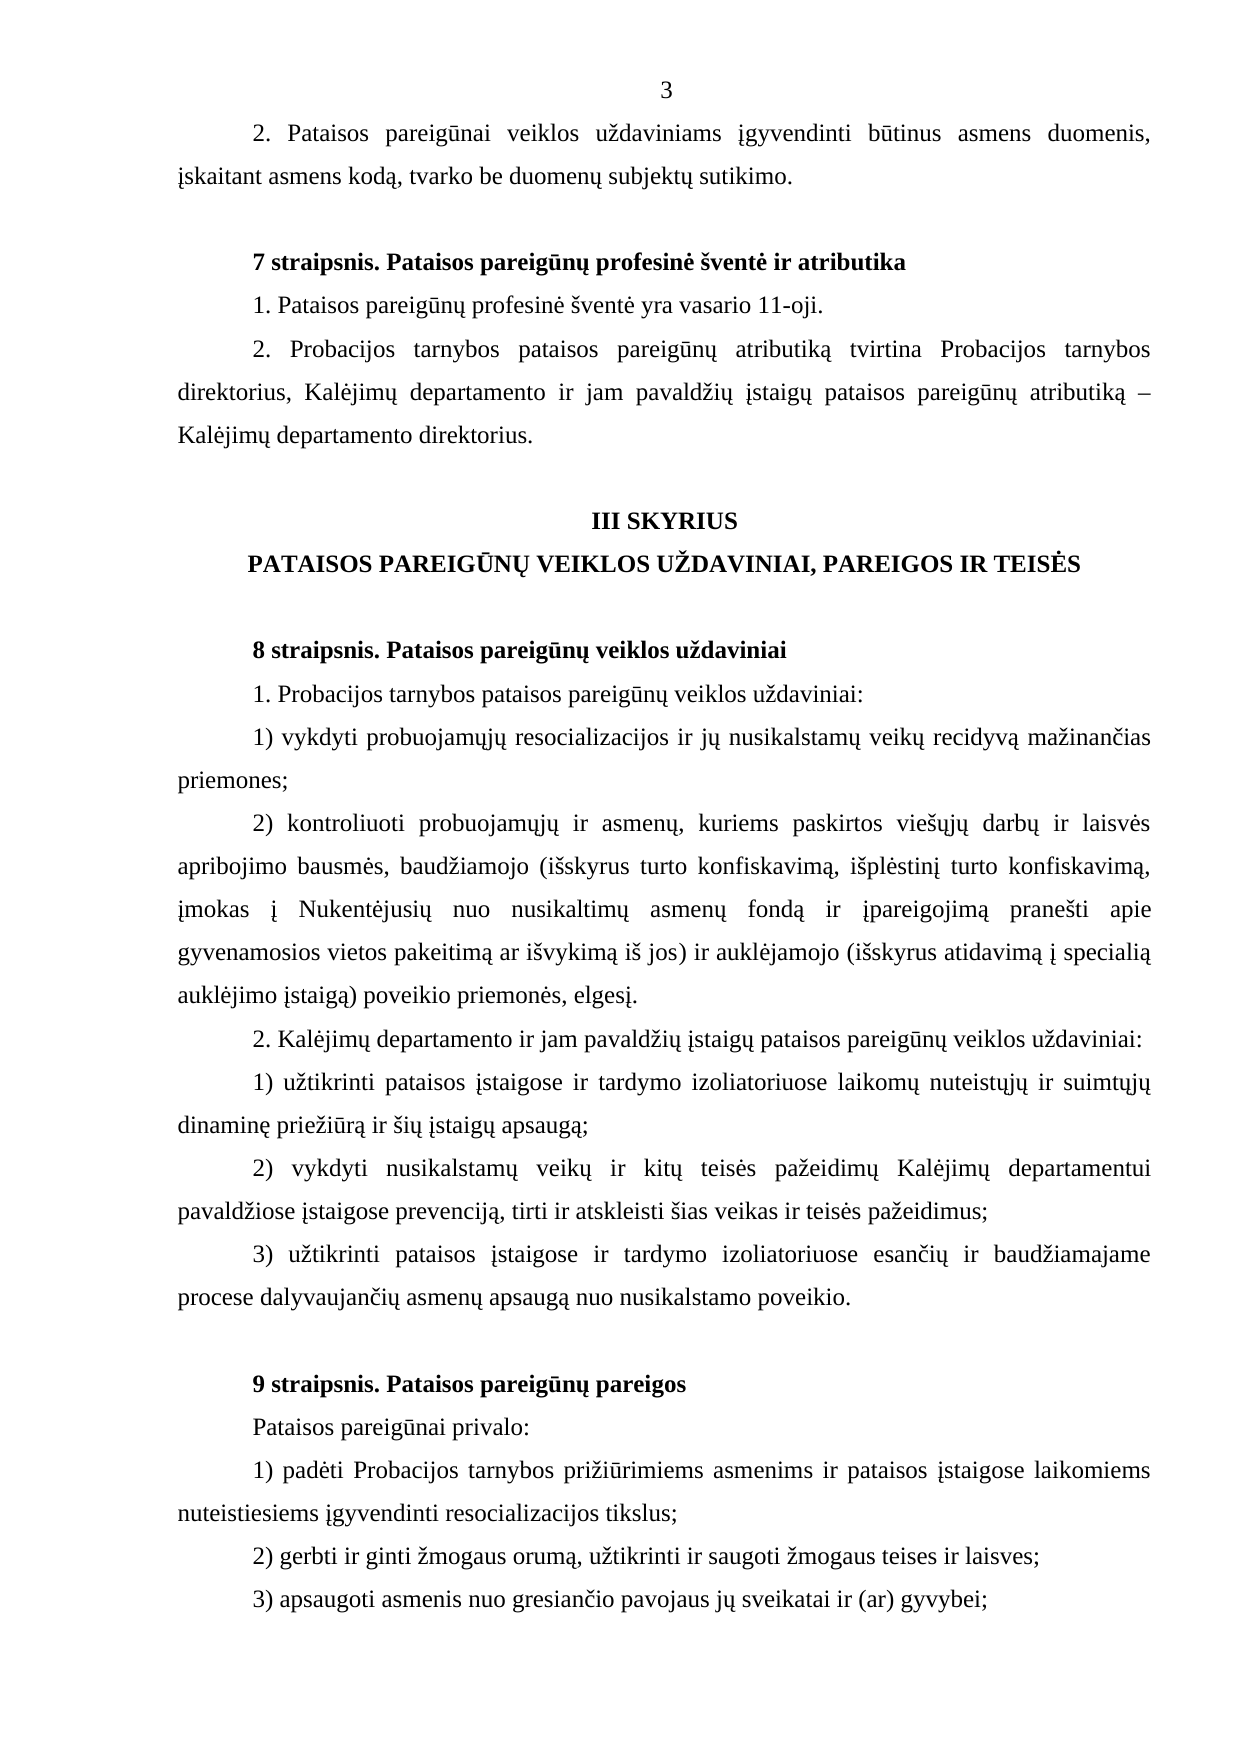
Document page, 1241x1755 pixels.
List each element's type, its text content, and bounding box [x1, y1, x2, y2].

text 3) apsaugoti asmenis nuo gresiančio pavojaus jų sveikatai ir (ar) gyvybei; [177, 1584, 1152, 1613]
text 2. Probacijos tarnybos pataisos pareigūnų atributiką tvirtina Probacijos tarnybos direktorius, Kalėjimų departamento ir jam pavaldžių įstaigų pataisos pareigūnų atributiką – Kalėjimų departamento direktorius. [177, 334, 1152, 449]
text 2) kontroliuoti probuojamųjų ir asmenų, kuriems paskirtos viešųjų darbų ir laisvės apribojimo bausmės, baudžiamojo (išskyrus turto konfiskavimą, išplėstinį turto konfiskavimą, įmokas į Nukentėjusių nuo nusikaltimų asmenų fondą ir įpareigojimą pranešti apie gyvenamosios vietos pakeitimą ar išvykimą iš jos) ir auklėjamojo (išskyrus atidavimą į specialią auklėjimo įstaigą) poveikio priemonės, elgesį. [177, 808, 1152, 1009]
text 8 straipsnis. Pataisos pareigūnų veiklos uždaviniai [177, 636, 1152, 664]
text 7 straipsnis. Pataisos pareigūnų profesinė šventė ir atributika [177, 247, 1152, 276]
text 2. Pataisos pareigūnai veiklos uždaviniams įgyvendinti būtinus asmens duomenis, įskaitant asmens kodą, tvarko be duomenų subjektų sutikimo. [177, 118, 1152, 190]
text 3) užtikrinti pataisos įstaigose ir tardymo izoliatoriuose esančių ir baudžiamajame procese dalyvaujančių asmenų apsaugą nuo nusikalstamo poveikio. [177, 1239, 1152, 1311]
text 2) vykdyti nusikalstamų veikų ir kitų teisės pažeidimų Kalėjimų departamentui pavaldžiose įstaigose prevenciją, tirti ir atskleisti šias veikas ir teisės pažeidimus; [177, 1153, 1152, 1225]
text Pataisos pareigūnai privalo: [177, 1412, 1152, 1441]
text 1) vykdyti probuojamųjų resocializacijos ir jų nusikalstamų veikų recidyvą mažinančias priemones; [177, 722, 1152, 794]
text III SKYRIUS [177, 506, 1152, 535]
text 2) gerbti ir ginti žmogaus orumą, užtikrinti ir saugoti žmogaus teises ir laisves; [177, 1541, 1152, 1570]
text 9 straipsnis. Pataisos pareigūnų pareigos [177, 1369, 1152, 1397]
text PATAISOS PAREIGŪNŲ VEIKLOS UŽDAVINIAI, PAREIGOS IR TEISĖS [177, 549, 1152, 578]
text 1) padėti Probacijos tarnybos prižiūrimiems asmenims ir pataisos įstaigose laikomiems nuteistiesiems įgyvendinti resocializacijos tikslus; [177, 1455, 1152, 1527]
text 1) užtikrinti pataisos įstaigose ir tardymo izoliatoriuose laikomų nuteistųjų ir suimtųjų dinaminę priežiūrą ir šių įstaigų apsaugą; [177, 1067, 1152, 1139]
text 2. Kalėjimų departamento ir jam pavaldžių įstaigų pataisos pareigūnų veiklos uždaviniai: [177, 1024, 1152, 1052]
text 1. Pataisos pareigūnų profesinė šventė yra vasario 11-oji. [177, 291, 1152, 319]
text 1. Probacijos tarnybos pataisos pareigūnų veiklos uždaviniai: [177, 679, 1152, 707]
